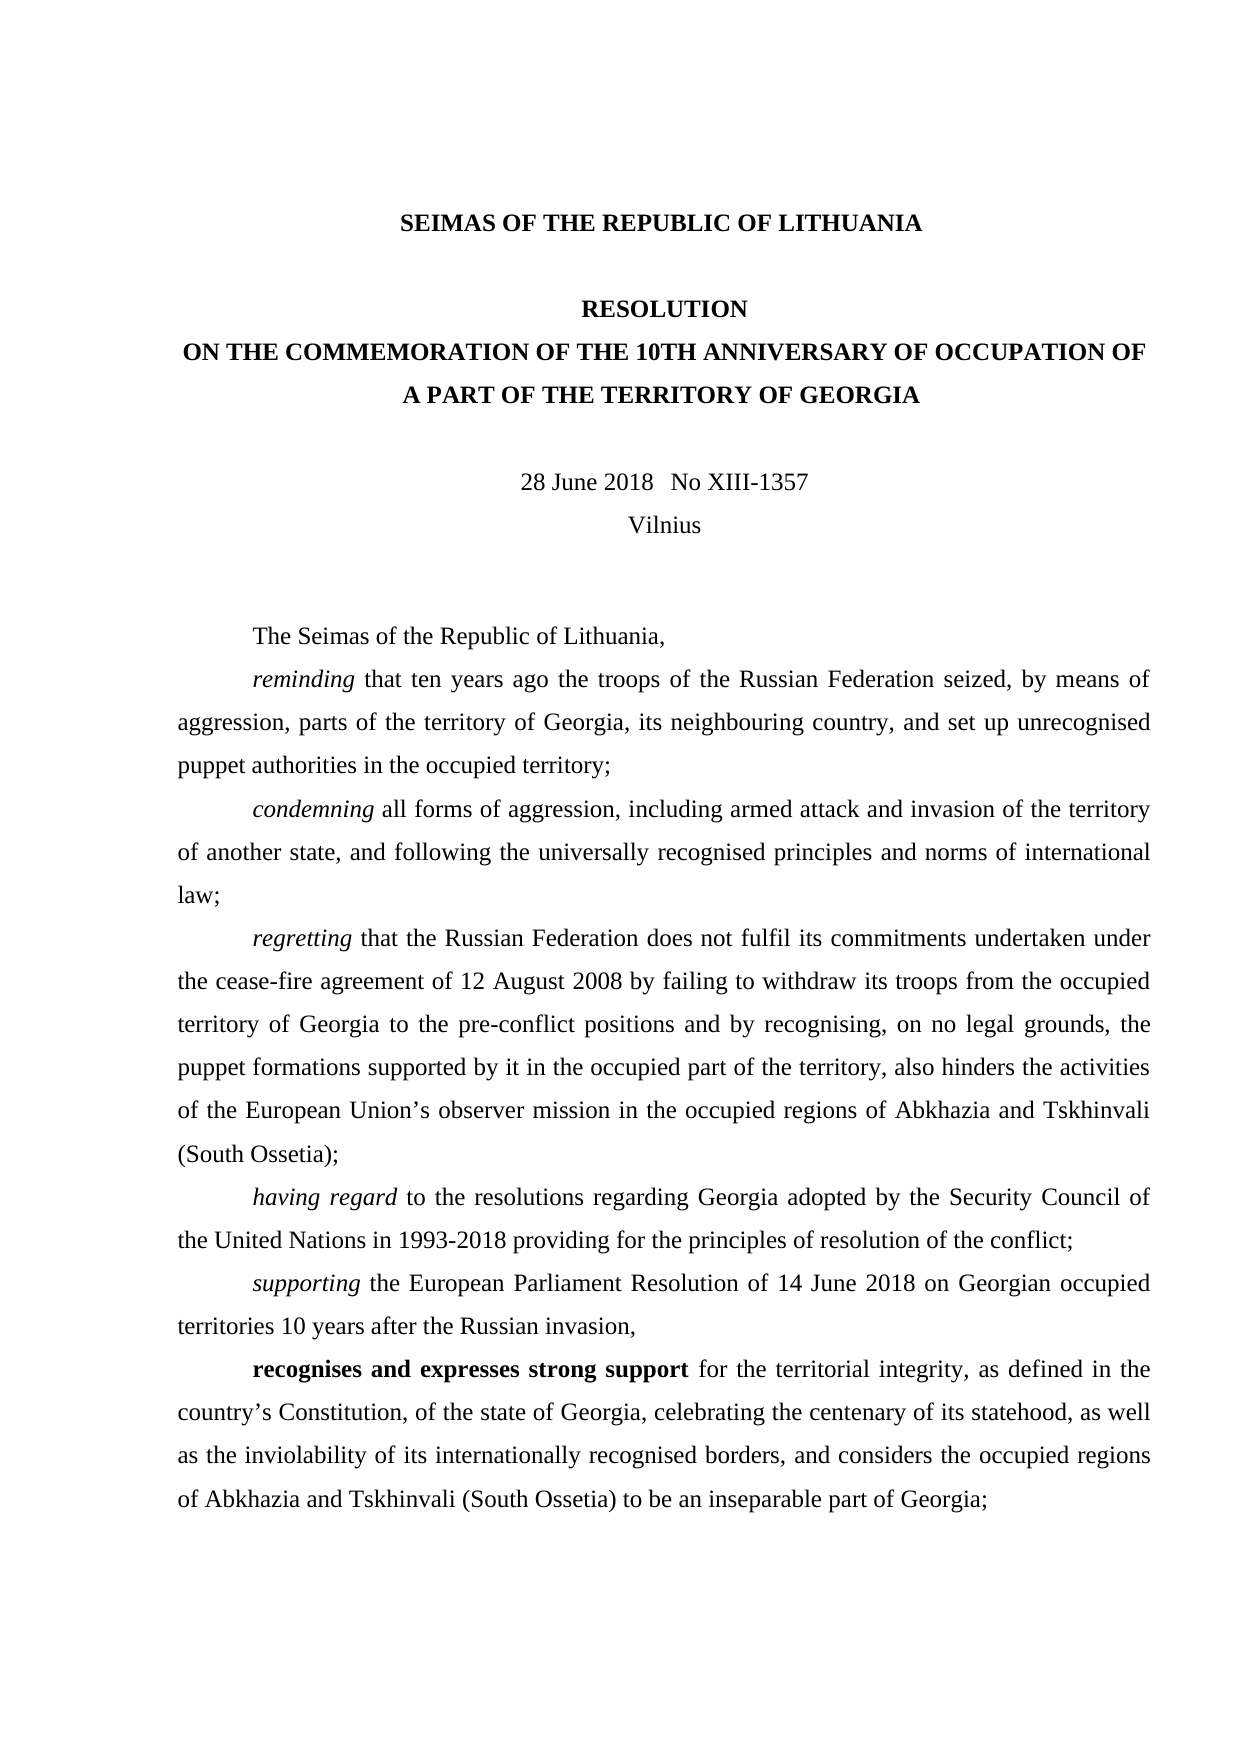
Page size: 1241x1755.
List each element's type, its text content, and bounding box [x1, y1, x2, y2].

text ON THE COMMEMORATION OF THE 10TH ANNIVERSARY OF OCCUPATION OF A PART OF THE TERRITORY OF GEORGIA [177, 337, 1152, 409]
text Vilnius [177, 510, 1152, 538]
text condemning all forms of aggression, including armed attack and invasion of the territory of another state, and following the universally recognised principles and norms of international law; [177, 794, 1152, 909]
text regretting that the Russian Federation does not fulfil its commitments undertaken under the cease-fire agreement of 12 August 2008 by failing to withdraw its troops from the occupied territory of Georgia to the pre-conflict positions and by recognising, on no legal grounds, the puppet formations supported by it in the occupied part of the territory, also hinders the activities of the European Union’s observer mission in the occupied regions of Abkhazia and Tskhinvali (South Ossetia); [177, 923, 1152, 1167]
text reminding that ten years ago the troops of the Russian Federation seized, by means of aggression, parts of the territory of Georgia, its neighbouring country, and set up unrecognised puppet authorities in the occupied territory; [177, 664, 1152, 779]
text SEIMAS OF THE REPUBLIC OF LITHUANIA [177, 208, 1152, 237]
text The Seimas of the Republic of Lithuania, [177, 621, 1152, 650]
text RESOLUTION [177, 294, 1152, 323]
text 28 June 2018 No XIII-1357 [177, 467, 1152, 495]
text having regard to the resolutions regarding Georgia adopted by the Security Council of the United Nations in 1993-2018 providing for the principles of resolution of the conflict; [177, 1182, 1152, 1254]
text recognises and expresses strong support for the territorial integrity, as defined in the country’s Constitution, of the state of Georgia, celebrating the centenary of its statehood, as well as the inviolability of its internationally recognised borders, and considers the occupied regions of Abkhazia and Tskhinvali (South Ossetia) to be an inseparable part of Georgia; [177, 1354, 1152, 1512]
text supporting the European Parliament Resolution of 14 June 2018 on Georgian occupied territories 10 years after the Russian invasion, [177, 1268, 1152, 1340]
